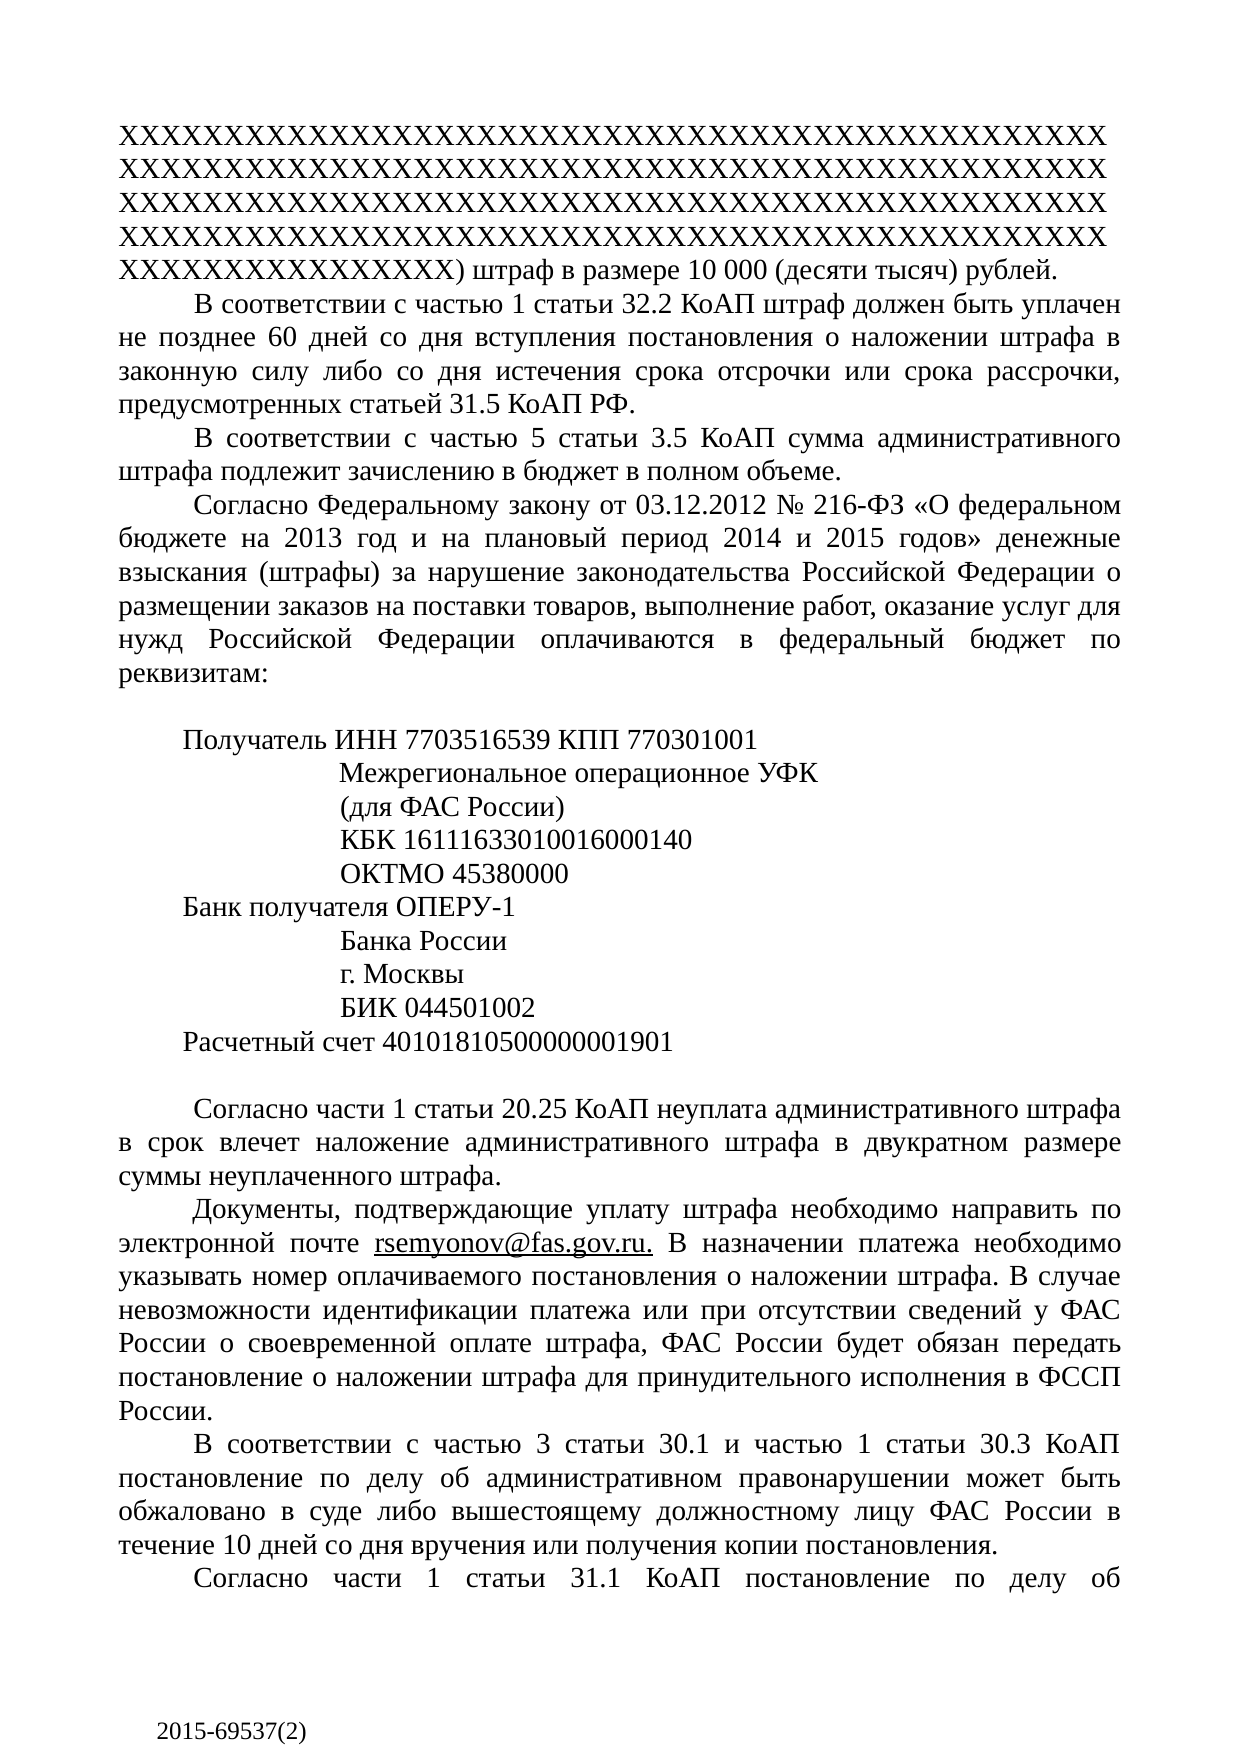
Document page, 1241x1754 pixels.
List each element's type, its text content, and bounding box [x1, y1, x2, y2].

text (для ФАС России) [118, 789, 1122, 822]
text Банк получателя ОПЕРУ-1 [118, 889, 1122, 923]
text Получатель ИНН 7703516539 КПП 770301001 [118, 722, 1122, 755]
text В соответствии с частью 1 статьи 32.2 КоАП штраф должен быть уплачен не позднее 60 дней со дня вступления постановления о наложении штрафа в законную силу либо со дня истечения срока отсрочки или срока рассрочки, предусмотренных статьей 31.5 КоАП РФ. [118, 286, 1122, 420]
text Согласно части 1 статьи 20.25 КоАП неуплата административного штрафа в срок влечет наложение административного штрафа в двукратном размере суммы неуплаченного штрафа. [118, 1091, 1122, 1191]
text Банка России [118, 923, 1122, 957]
text БИК 044501002 [118, 990, 1122, 1024]
text Согласно Федеральному закону от 03.12.2012 № 216-ФЗ «О федеральном бюджете на 2013 год и на плановый период 2014 и 2015 годов» денежные взыскания (штрафы) за нарушение законодательства Российской Федерации о размещении заказов на поставки товаров, выполнение работ, оказание услуг для нужд Российской Федерации оплачиваются в федеральный бюджет по реквизитам: [118, 487, 1122, 688]
text В соответствии с частью 3 статьи 30.1 и частью 1 статьи 30.3 КоАП постановление по делу об административном правонарушении может быть обжаловано в суде либо вышестоящему должностному лицу ФАС России в течение 10 дней со дня вручения или получения копии постановления. [118, 1426, 1122, 1560]
list Наложить на заместителя генерального директора ЗАО «Желдорипотека» по Астаева С.Н. (XXXXXXXXXXXXXXXXXXXXXXXXXXXXXXXXXXXXXXXXXXXXXXXXXXXXXXXXXXXXXXXXXXXXXXXXXXXXXXXXXXXXXXXXXXXXXXXXXXXXXXXXXXXXXXXXXXXXXXXXXXXXXXXXXXXXXXXXXXXXXXXXXXXXXXXXXXXXXXXXXXXXXXXXXXXXXXXXXXXXXXXXXXXXXXXXXXXXXXXXXXXXXXXXXXXXXXXXXXXXXXXXXXXXXXXXXXXXXXXXXXXXXXXXXXXXXXXXXXXXXXXXXXXXXXXXXXXXXXXXXXXXXXXXXXXXXXXXXX) штраф в размере 10 000 (десяти тысяч) рублей. [118, 118, 1122, 286]
text В соответствии с частью 5 статьи 3.5 КоАП сумма административного штрафа подлежит зачислению в бюджет в полном объеме. [118, 420, 1122, 487]
text Документы, подтверждающие уплату штрафа необходимо направить по электронной почте rsemyonov@fas.gov.ru. В назначении платежа необходимо указывать номер оплачиваемого постановления о наложении штрафа. В случае невозможности идентификации платежа или при отсутствии сведений у ФАС России о своевременной оплате штрафа, ФАС России будет обязан передать постановление о наложении штрафа для принудительного исполнения в ФССП России. [118, 1191, 1122, 1426]
text Межрегиональное операционное УФК [118, 755, 1122, 789]
text КБК 16111633010016000140 [118, 822, 1122, 856]
text Согласно части 1 статьи 31.1 КоАП постановление по делу об [118, 1560, 1122, 1594]
text г. Москвы [118, 957, 1122, 990]
text ОКТМО 45380000 [118, 856, 1122, 889]
text Расчетный счет 40101810500000001901 [118, 1024, 1122, 1057]
